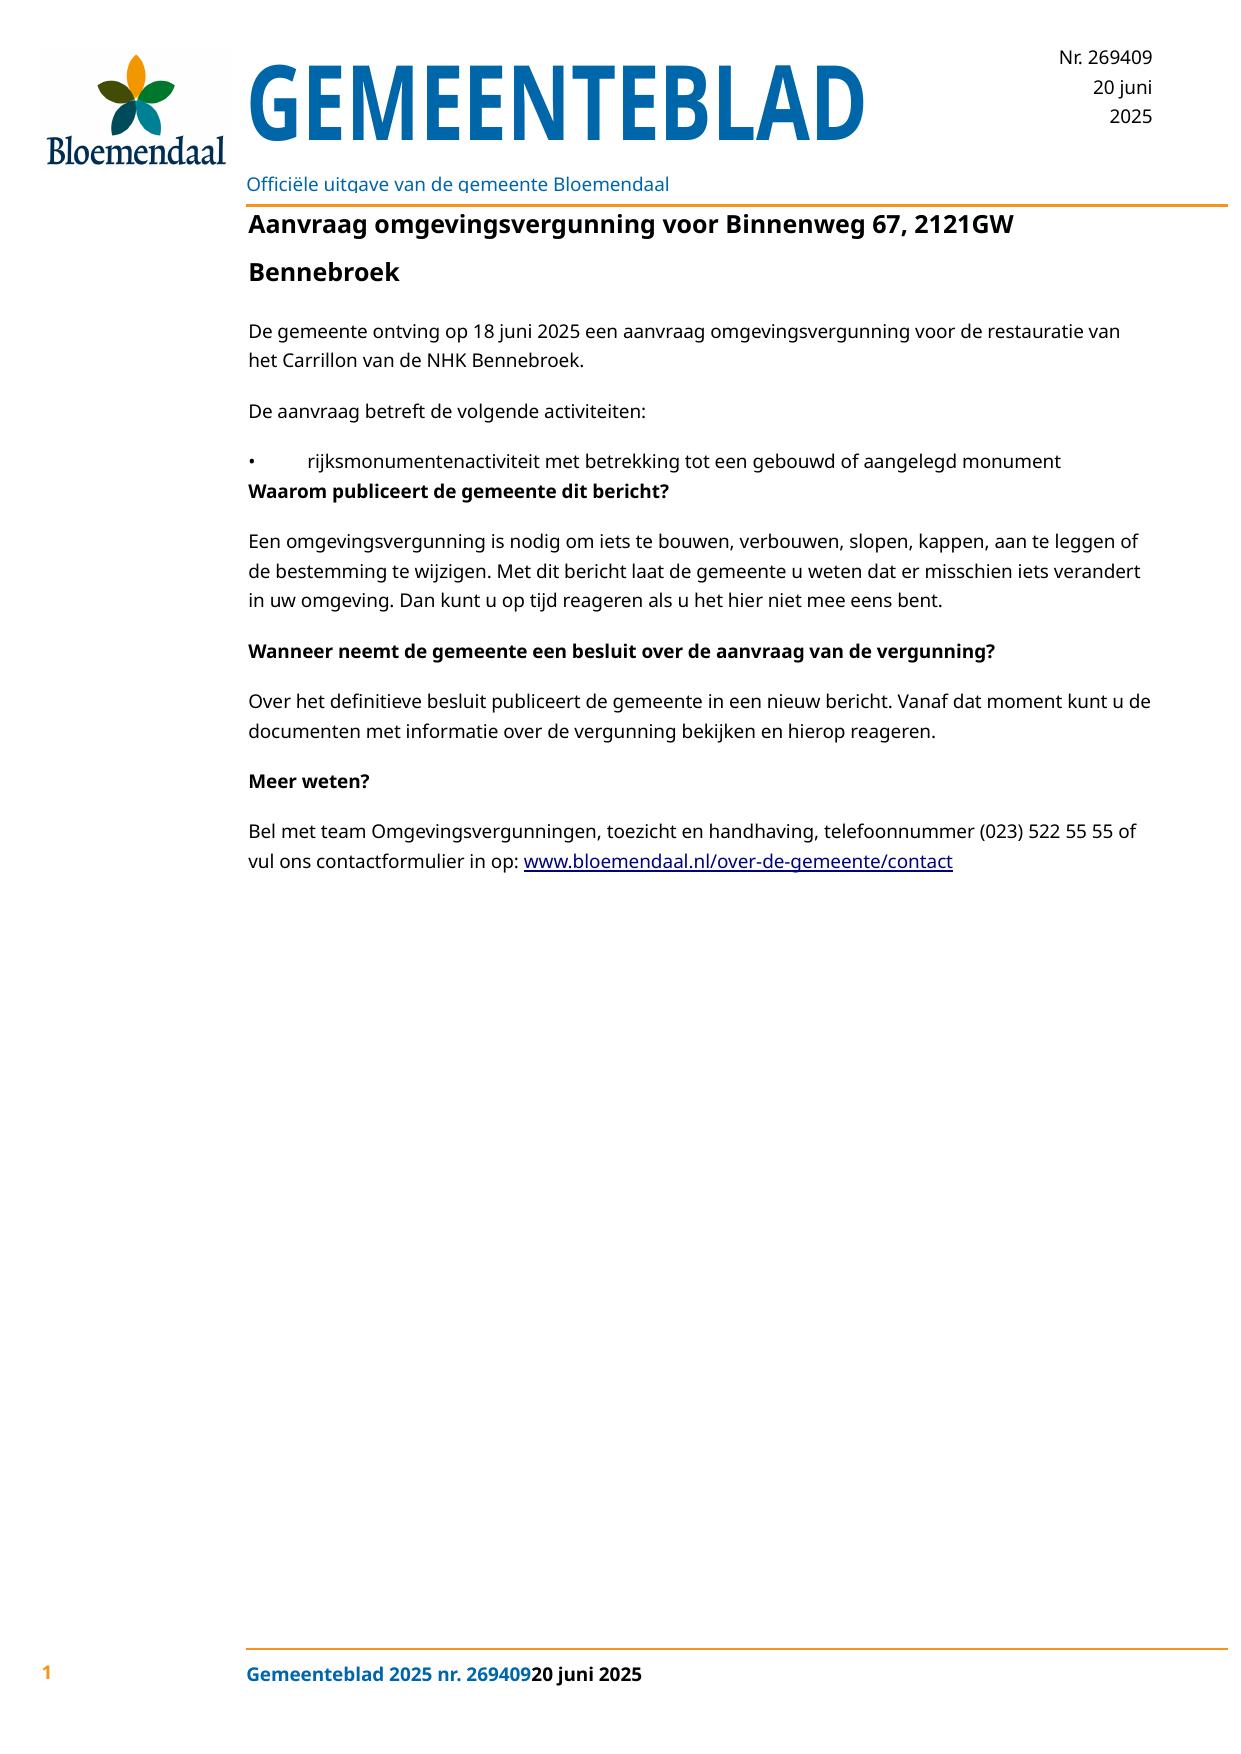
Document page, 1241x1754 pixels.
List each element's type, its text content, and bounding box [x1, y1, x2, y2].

text Aanvraag omgevingsvergunning voor Binnenweg 67, 2121GW Bennebroek [248, 207, 1152, 288]
text Waarom publiceert de gemeente dit bericht? [248, 478, 1152, 504]
text De aanvraag betreft de volgende activiteiten: [248, 398, 1152, 424]
list rijksmonumentenactiviteit met betrekking tot een gebouwd of aangelegd monument [248, 448, 1152, 474]
text Meer weten? [248, 768, 1152, 794]
text Over het definitieve besluit publiceert de gemeente in een nieuw bericht. Vanaf dat moment kunt u de documenten met informatie over de vergunning bekijken en hierop reageren. [248, 688, 1152, 744]
text Bel met team Omgevingsvergunningen, toezicht en handhaving, telefoonnummer (023) 522 55 55 of vul ons contactformulier in op: www.bloemendaal.nl/over-de-gemeente/contact [248, 819, 1152, 874]
text Wanneer neemt de gemeente een besluit over de aanvraag van de vergunning? [248, 638, 1152, 664]
text Een omgevingsvergunning is nodig om iets te bouwen, verbouwen, slopen, kappen, aan te leggen of de bestemming te wijzigen. Met dit bericht laat de gemeente u weten dat er misschien iets verandert in uw omgeving. Dan kunt u op tijd reageren als u het hier niet mee eens bent. [248, 528, 1152, 613]
picture [41, 47, 231, 172]
text De gemeente ontving op 18 juni 2025 een aanvraag omgevingsvergunning voor de restauratie van het Carrillon van de NHK Bennebroek. [248, 318, 1152, 373]
